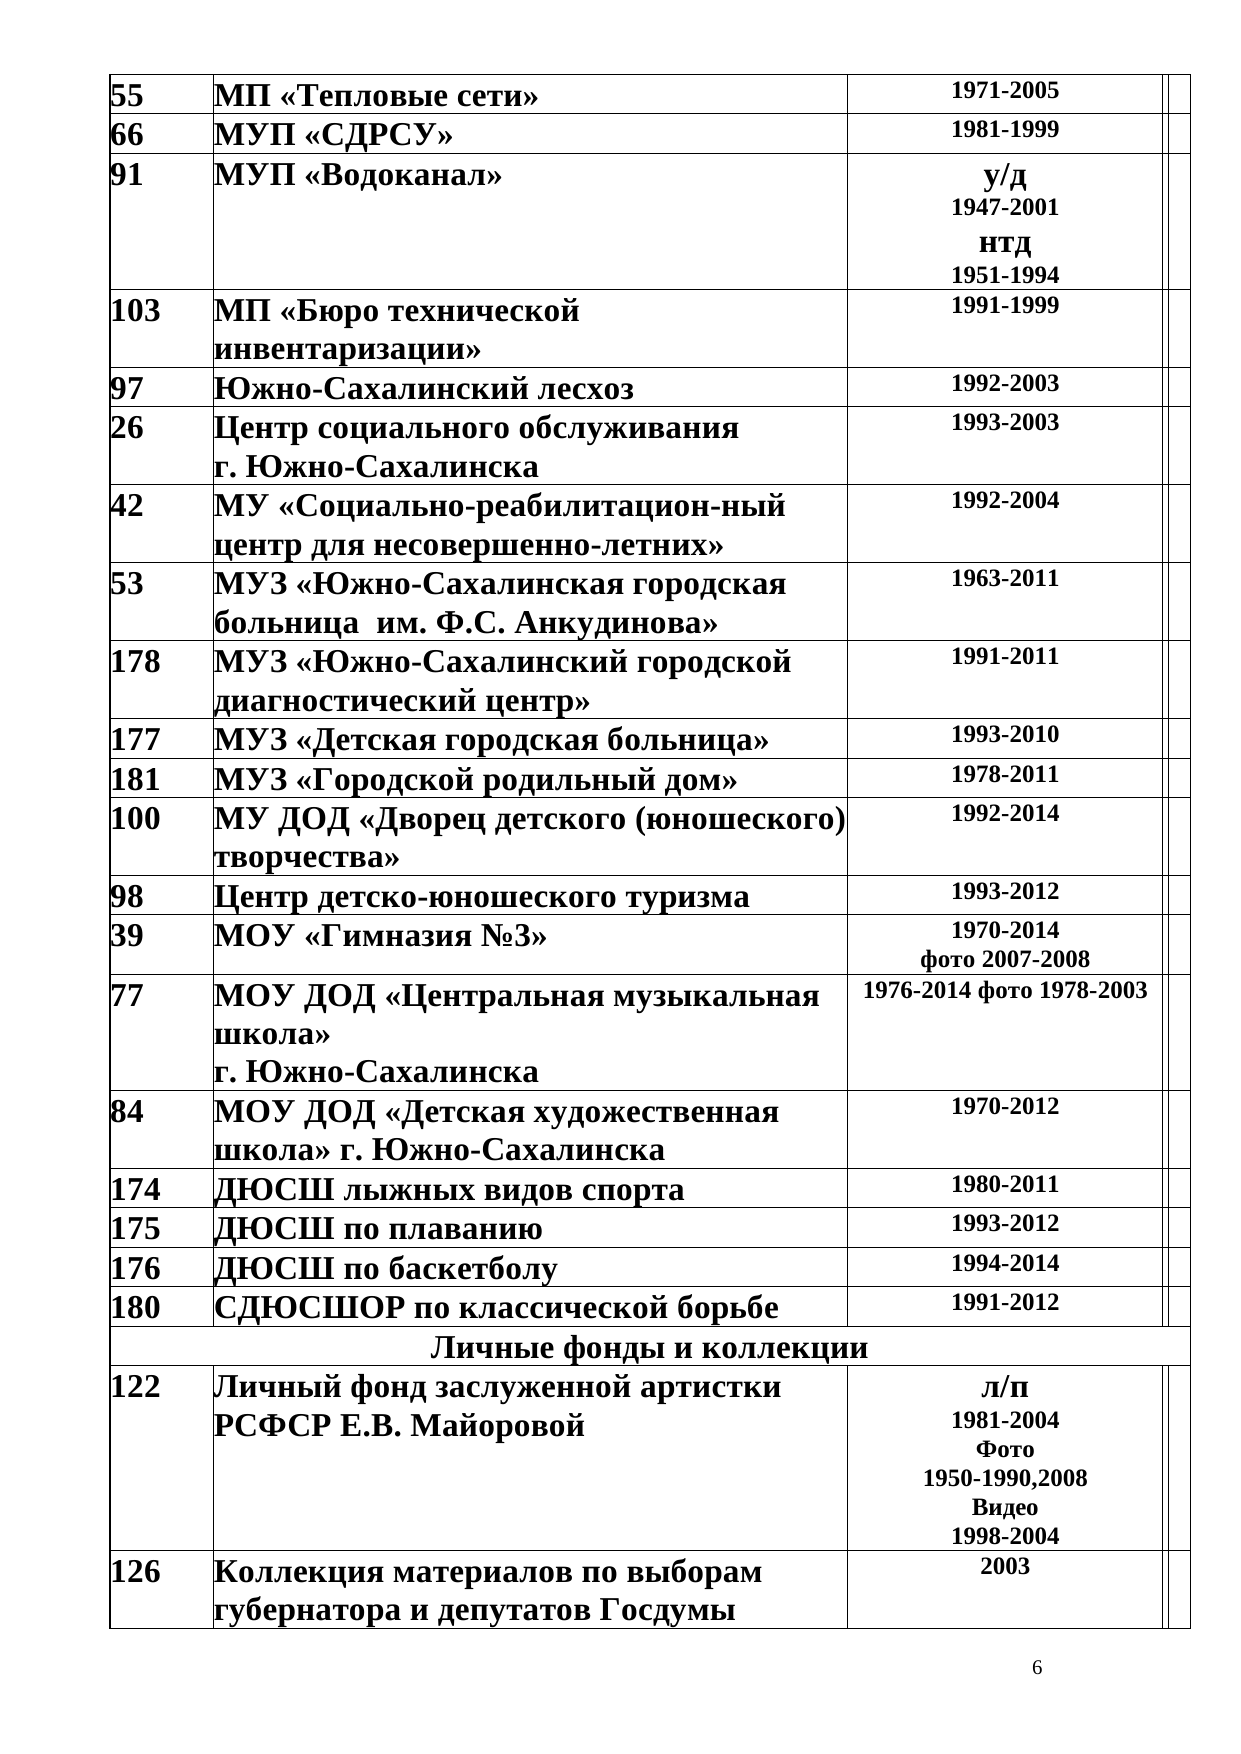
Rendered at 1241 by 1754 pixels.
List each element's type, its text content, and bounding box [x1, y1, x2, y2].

table_cell [1163, 1091, 1168, 1168]
table_cell [1163, 798, 1168, 875]
table_cell 77 [111, 975, 213, 1090]
table_cell 122 [111, 1366, 213, 1550]
table_cell Коллекция материалов по выборам губернатора и депутатов Госдумы [214, 1551, 847, 1628]
table_cell [1169, 1248, 1190, 1286]
table_cell [1163, 154, 1168, 289]
table_cell [1163, 1287, 1168, 1326]
table_cell 1971-2005 [848, 75, 1162, 113]
table_cell [1191, 113, 1240, 153]
table_cell [1163, 719, 1168, 757]
table_cell 1992-2003 [848, 368, 1162, 406]
table_cell 53 [111, 563, 213, 640]
table_cell [1191, 74, 1240, 113]
table_cell 174 [111, 1169, 213, 1207]
table_cell [1191, 484, 1240, 562]
table_cell 103 [111, 290, 213, 367]
table_cell МУЗ «Южно-Сахалинская городская больница им. Ф.С. Анкудинова» [214, 563, 847, 640]
table_cell 91 [111, 154, 213, 289]
table_cell 1963-2011 [848, 563, 1162, 640]
table_cell [1191, 1090, 1240, 1168]
table_cell [1191, 1365, 1240, 1550]
table_cell МУП «Водоканал» [214, 154, 847, 289]
table_cell Личный фонд заслуженной артистки РСФСР Е.В. Майоровой [214, 1366, 847, 1550]
table_cell 1976-2014 фото 1978-2003 [848, 975, 1162, 1090]
table_cell 1991-1999 [848, 290, 1162, 367]
table_cell Южно-Сахалинский лесхоз [214, 368, 847, 406]
table_cell [1191, 914, 1240, 973]
table_cell 181 [111, 759, 213, 797]
table_cell МУЗ «Городской родильный дом» [214, 759, 847, 797]
table_cell [1169, 1169, 1190, 1207]
table_cell ДЮСШ по баскетболу [214, 1248, 847, 1286]
table_cell МУП «СДРСУ» [214, 114, 847, 153]
table_cell [1163, 1169, 1168, 1207]
table_cell [1163, 1551, 1168, 1628]
table_cell МУЗ «Детская городская больница» [214, 719, 847, 757]
table_cell МП «Тепловые сети» [214, 75, 847, 113]
table_cell МП «Бюро технической инвентаризации» [214, 290, 847, 367]
table_cell 180 [111, 1287, 213, 1326]
table_cell [1191, 758, 1240, 797]
table_cell [1163, 368, 1168, 406]
table_cell 97 [111, 368, 213, 406]
table_cell [1191, 1207, 1240, 1247]
table_cell [1191, 718, 1240, 757]
table_cell [1191, 406, 1240, 484]
table_cell [1163, 75, 1168, 113]
table_cell 42 [111, 485, 213, 562]
table_cell 1991-2011 [848, 641, 1162, 718]
table_cell 55 [111, 75, 213, 113]
table_cell [1191, 289, 1240, 367]
table_cell [1169, 407, 1190, 484]
table_cell [1169, 1287, 1190, 1326]
table_cell [1191, 797, 1240, 875]
table_cell [1191, 974, 1240, 1090]
table_cell [1169, 876, 1190, 914]
table_cell МОУ ДОД «Детская художественная школа» г. Южно-Сахалинска [214, 1091, 847, 1168]
table_cell 1992-2014 [848, 798, 1162, 875]
table_cell МУЗ «Южно-Сахалинский городской диагностический центр» [214, 641, 847, 718]
table_cell [1163, 1366, 1168, 1550]
table_cell 1993-2003 [848, 407, 1162, 484]
table_cell ДЮСШ по плаванию [214, 1208, 847, 1247]
table_cell 178 [111, 641, 213, 718]
table_cell 39 [111, 915, 213, 973]
table_cell 2003 [848, 1551, 1162, 1628]
table_cell л/п 1981-2004 Фото 1950-1990,2008 Видео 1998-2004 [848, 1366, 1162, 1550]
table_cell ДЮСШ лыжных видов спорта [214, 1169, 847, 1207]
table_cell [1191, 367, 1240, 406]
table_cell [1169, 1366, 1190, 1550]
table_cell [1169, 114, 1190, 153]
table_cell [1169, 1208, 1190, 1247]
table_cell [1169, 641, 1190, 718]
table_cell 175 [111, 1208, 213, 1247]
table_cell [1169, 75, 1190, 113]
table_cell 1978-2011 [848, 759, 1162, 797]
table_cell 1993-2010 [848, 719, 1162, 757]
table_cell 1970-2014 фото 2007-2008 [848, 915, 1162, 973]
table_cell 1981-1999 [848, 114, 1162, 153]
table_cell [1163, 915, 1168, 973]
table_cell 177 [111, 719, 213, 757]
table_cell [1163, 563, 1168, 640]
table_cell МУ ДОД «Дворец детского (юношеского) творчества» [214, 798, 847, 875]
table_cell МУ «Социально-реабилитацион-ный центр для несовершенно-летних» [214, 485, 847, 562]
table_cell [1163, 759, 1168, 797]
table_cell у/д 1947-2001 нтд 1951-1994 [848, 154, 1162, 289]
table_cell [1163, 485, 1168, 562]
table_cell 126 [111, 1551, 213, 1628]
table_cell [1191, 640, 1240, 718]
table_cell [1191, 1326, 1240, 1365]
table_cell 1991-2012 [848, 1287, 1162, 1326]
table_cell 98 [111, 876, 213, 914]
table_cell 1970-2012 [848, 1091, 1162, 1168]
table_cell СДЮСШОР по классической борьбе [214, 1287, 847, 1326]
table_cell 1992-2004 [848, 485, 1162, 562]
table_cell [1191, 153, 1240, 289]
table_cell МОУ «Гимназия №3» [214, 915, 847, 973]
table_cell 1980-2011 [848, 1169, 1162, 1207]
table_cell [1169, 368, 1190, 406]
table_cell [1169, 915, 1190, 973]
table_cell [1191, 562, 1240, 640]
table_cell [1163, 1248, 1168, 1286]
table_cell [1163, 114, 1168, 153]
table_cell Личные фонды и коллекции [111, 1327, 1190, 1365]
table_cell 84 [111, 1091, 213, 1168]
table_cell Центр социального обслуживания г. Южно-Сахалинска [214, 407, 847, 484]
table_cell [1191, 1550, 1240, 1628]
table_cell [1163, 975, 1168, 1090]
table_cell [1169, 290, 1190, 367]
table_cell [1169, 798, 1190, 875]
table_cell 1993-2012 [848, 1208, 1162, 1247]
table_cell [1169, 1091, 1190, 1168]
table_cell 100 [111, 798, 213, 875]
table_cell [1163, 876, 1168, 914]
table_cell [1169, 759, 1190, 797]
table_cell Центр детско-юношеского туризма [214, 876, 847, 914]
table_cell [1191, 1286, 1240, 1326]
table_cell 176 [111, 1248, 213, 1286]
table_cell [1191, 875, 1240, 914]
table_cell [1169, 563, 1190, 640]
table_cell [1191, 1247, 1240, 1286]
table_cell МОУ ДОД «Центральная музыкальная школа» г. Южно-Сахалинска [214, 975, 847, 1090]
table_cell [1163, 290, 1168, 367]
table_cell [1169, 485, 1190, 562]
table_cell [1163, 1208, 1168, 1247]
table_cell [1191, 1168, 1240, 1207]
table_cell [1163, 407, 1168, 484]
table_cell 1994-2014 [848, 1248, 1162, 1286]
table_cell 26 [111, 407, 213, 484]
table_cell [1163, 641, 1168, 718]
table_cell [1169, 1551, 1190, 1628]
table_cell 66 [111, 114, 213, 153]
table_cell [1169, 154, 1190, 289]
table_cell [1169, 975, 1190, 1090]
table_cell 1993-2012 [848, 876, 1162, 914]
table_cell [1169, 719, 1190, 757]
